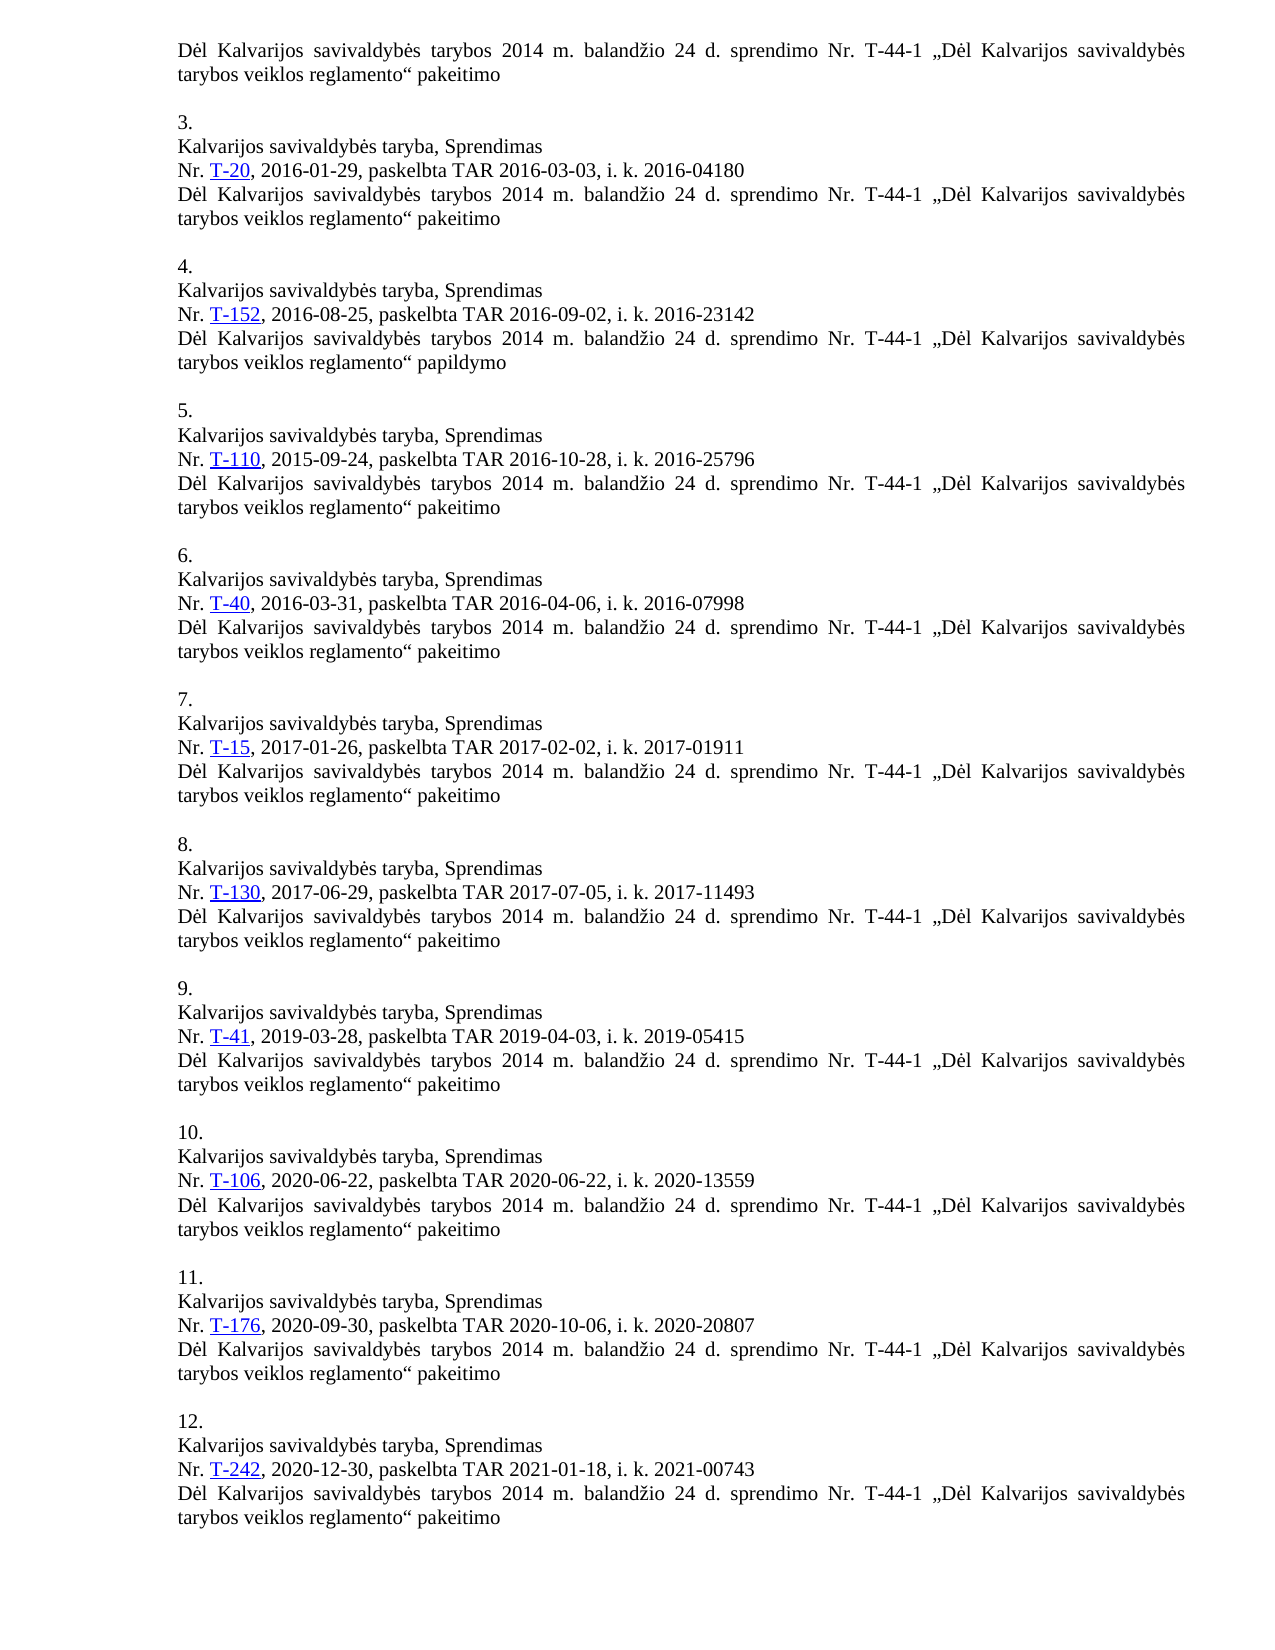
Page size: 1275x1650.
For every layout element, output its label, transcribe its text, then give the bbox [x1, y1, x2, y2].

text Kalvarijos savivaldybės taryba, Sprendimas [177, 567, 1186, 591]
text Kalvarijos savivaldybės taryba, Sprendimas [177, 711, 1186, 735]
text Nr. T-40, 2016-03-31, paskelbta TAR 2016-04-06, i. k. 2016-07998 [177, 591, 1186, 615]
text Dėl Kalvarijos savivaldybės tarybos 2014 m. balandžio 24 d. sprendimo Nr. T-44-1 „Dėl Kalvarijos savivaldybės tarybos veiklos reglamento“ pakeitimo [177, 904, 1186, 952]
text Dėl Kalvarijos savivaldybės tarybos 2014 m. balandžio 24 d. sprendimo Nr. T-44-1 „Dėl Kalvarijos savivaldybės tarybos veiklos reglamento“ pakeitimo [177, 471, 1186, 519]
text 12. [177, 1409, 1186, 1433]
text Dėl Kalvarijos savivaldybės tarybos 2014 m. balandžio 24 d. sprendimo Nr. T-44-1 „Dėl Kalvarijos savivaldybės tarybos veiklos reglamento“ pakeitimo [177, 1048, 1186, 1096]
text Dėl Kalvarijos savivaldybės tarybos 2014 m. balandžio 24 d. sprendimo Nr. T-44-1 „Dėl Kalvarijos savivaldybės tarybos veiklos reglamento“ pakeitimo [177, 1481, 1186, 1529]
text Kalvarijos savivaldybės taryba, Sprendimas [177, 422, 1186, 447]
text Nr. T-176, 2020-09-30, paskelbta TAR 2020-10-06, i. k. 2020-20807 [177, 1313, 1186, 1337]
text Kalvarijos savivaldybės taryba, Sprendimas [177, 1144, 1186, 1168]
text 3. [177, 110, 1186, 134]
text Dėl Kalvarijos savivaldybės tarybos 2014 m. balandžio 24 d. sprendimo Nr. T-44-1 „Dėl Kalvarijos savivaldybės tarybos veiklos reglamento“ pakeitimo [177, 759, 1186, 807]
text Nr. T-20, 2016-01-29, paskelbta TAR 2016-03-03, i. k. 2016-04180 [177, 158, 1186, 182]
text Dėl Kalvarijos savivaldybės tarybos 2014 m. balandžio 24 d. sprendimo Nr. T-44-1 „Dėl Kalvarijos savivaldybės tarybos veiklos reglamento“ pakeitimo [177, 1337, 1186, 1385]
text Dėl Kalvarijos savivaldybės tarybos 2014 m. balandžio 24 d. sprendimo Nr. T-44-1 „Dėl Kalvarijos savivaldybės tarybos veiklos reglamento“ pakeitimo [177, 1192, 1186, 1241]
text Nr. T-152, 2016-08-25, paskelbta TAR 2016-09-02, i. k. 2016-23142 [177, 302, 1186, 326]
text 10. [177, 1120, 1186, 1144]
text Nr. T-106, 2020-06-22, paskelbta TAR 2020-06-22, i. k. 2020-13559 [177, 1168, 1186, 1192]
text Nr. T-130, 2017-06-29, paskelbta TAR 2017-07-05, i. k. 2017-11493 [177, 880, 1186, 904]
text 5. [177, 398, 1186, 422]
text Kalvarijos savivaldybės taryba, Sprendimas [177, 1000, 1186, 1024]
text 6. [177, 543, 1186, 567]
text Nr. T-242, 2020-12-30, paskelbta TAR 2021-01-18, i. k. 2021-00743 [177, 1457, 1186, 1481]
text Kalvarijos savivaldybės taryba, Sprendimas [177, 1433, 1186, 1457]
text Dėl Kalvarijos savivaldybės tarybos 2014 m. balandžio 24 d. sprendimo Nr. T-44-1 „Dėl Kalvarijos savivaldybės tarybos veiklos reglamento“ papildymo [177, 326, 1186, 374]
text 7. [177, 687, 1186, 711]
text Dėl Kalvarijos savivaldybės tarybos 2014 m. balandžio 24 d. sprendimo Nr. T-44-1 „Dėl Kalvarijos savivaldybės tarybos veiklos reglamento“ pakeitimo [177, 182, 1186, 230]
text Nr. T-41, 2019-03-28, paskelbta TAR 2019-04-03, i. k. 2019-05415 [177, 1024, 1186, 1048]
text Dėl Kalvarijos savivaldybės tarybos 2014 m. balandžio 24 d. sprendimo Nr. T-44-1 „Dėl Kalvarijos savivaldybės tarybos veiklos reglamento“ pakeitimo [177, 615, 1186, 663]
text Nr. T-15, 2017-01-26, paskelbta TAR 2017-02-02, i. k. 2017-01911 [177, 735, 1186, 759]
text 9. [177, 976, 1186, 1000]
text Kalvarijos savivaldybės taryba, Sprendimas [177, 278, 1186, 302]
text Dėl Kalvarijos savivaldybės tarybos 2014 m. balandžio 24 d. sprendimo Nr. T-44-1 „Dėl Kalvarijos savivaldybės tarybos veiklos reglamento“ pakeitimo [177, 37, 1186, 86]
text 4. [177, 254, 1186, 278]
text Kalvarijos savivaldybės taryba, Sprendimas [177, 856, 1186, 880]
text Kalvarijos savivaldybės taryba, Sprendimas [177, 134, 1186, 158]
text Kalvarijos savivaldybės taryba, Sprendimas [177, 1289, 1186, 1313]
text Nr. T-110, 2015-09-24, paskelbta TAR 2016-10-28, i. k. 2016-25796 [177, 447, 1186, 471]
text 8. [177, 832, 1186, 856]
text 11. [177, 1265, 1186, 1289]
